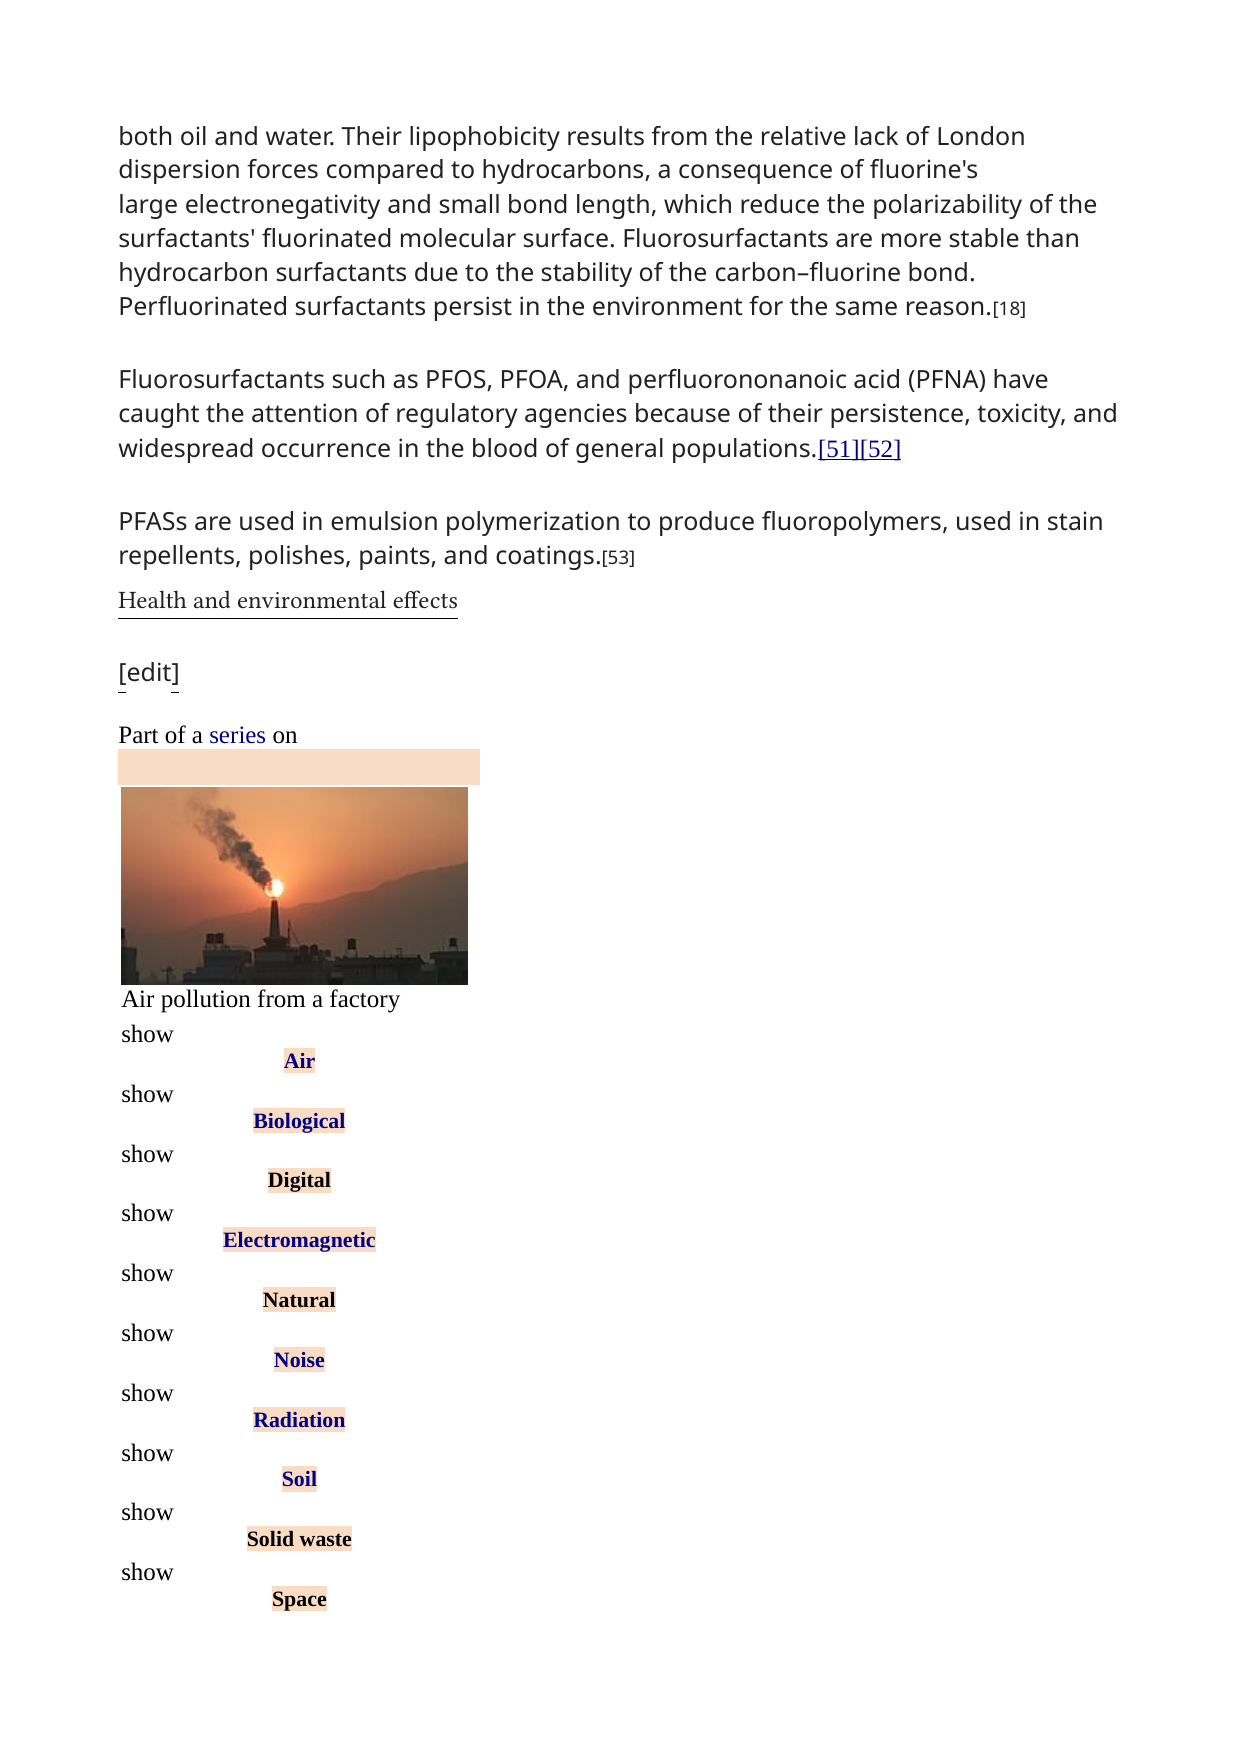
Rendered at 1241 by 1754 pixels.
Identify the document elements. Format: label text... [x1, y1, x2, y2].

subtitle Health and environmental effects [118, 587, 1122, 618]
table_header Part of a series on [118, 720, 480, 749]
table_cell show Digital [118, 1136, 480, 1196]
table_cell show Radiation [118, 1375, 480, 1435]
table_cell show Space [118, 1554, 480, 1614]
table_cell Air pollution from a factory [118, 785, 480, 1016]
table_cell show Soil [118, 1435, 480, 1494]
table_cell show Noise [118, 1315, 480, 1375]
text PFASs are used in emulsion polymerization to produce fluoropolymers, used in stain repellents, polishes, paints, and coatings.[53] [118, 504, 1122, 572]
table_cell show Natural [118, 1255, 480, 1315]
text [edit] [118, 655, 1122, 692]
picture [121, 787, 468, 985]
text both oil and water. Their lipophobicity results from the relative lack of London dispersion forces compared to hydrocarbons, a consequence of fluorine's large electronegativity and small bond length, which reduce the polarizability of the surfactants' fluorinated molecular surface. Fluorosurfactants are more stable than hydrocarbon surfactants due to the stability of the carbon–fluorine bond. Perfluorinated surfactants persist in the environment for the same reason.[18] [118, 118, 1122, 322]
text Fluorosurfactants such as PFOS, PFOA, and perfluorononanoic acid (PFNA) have caught the attention of regulatory agencies because of their persistence, toxicity, and widespread occurrence in the blood of general populations.[51][52] [118, 362, 1122, 464]
table_cell show Biological [118, 1076, 480, 1136]
table_cell show Solid waste [118, 1495, 480, 1554]
table_cell show Electromagnetic [118, 1196, 480, 1255]
table_cell show Air [118, 1016, 480, 1076]
table_cell Pollution [118, 749, 480, 785]
